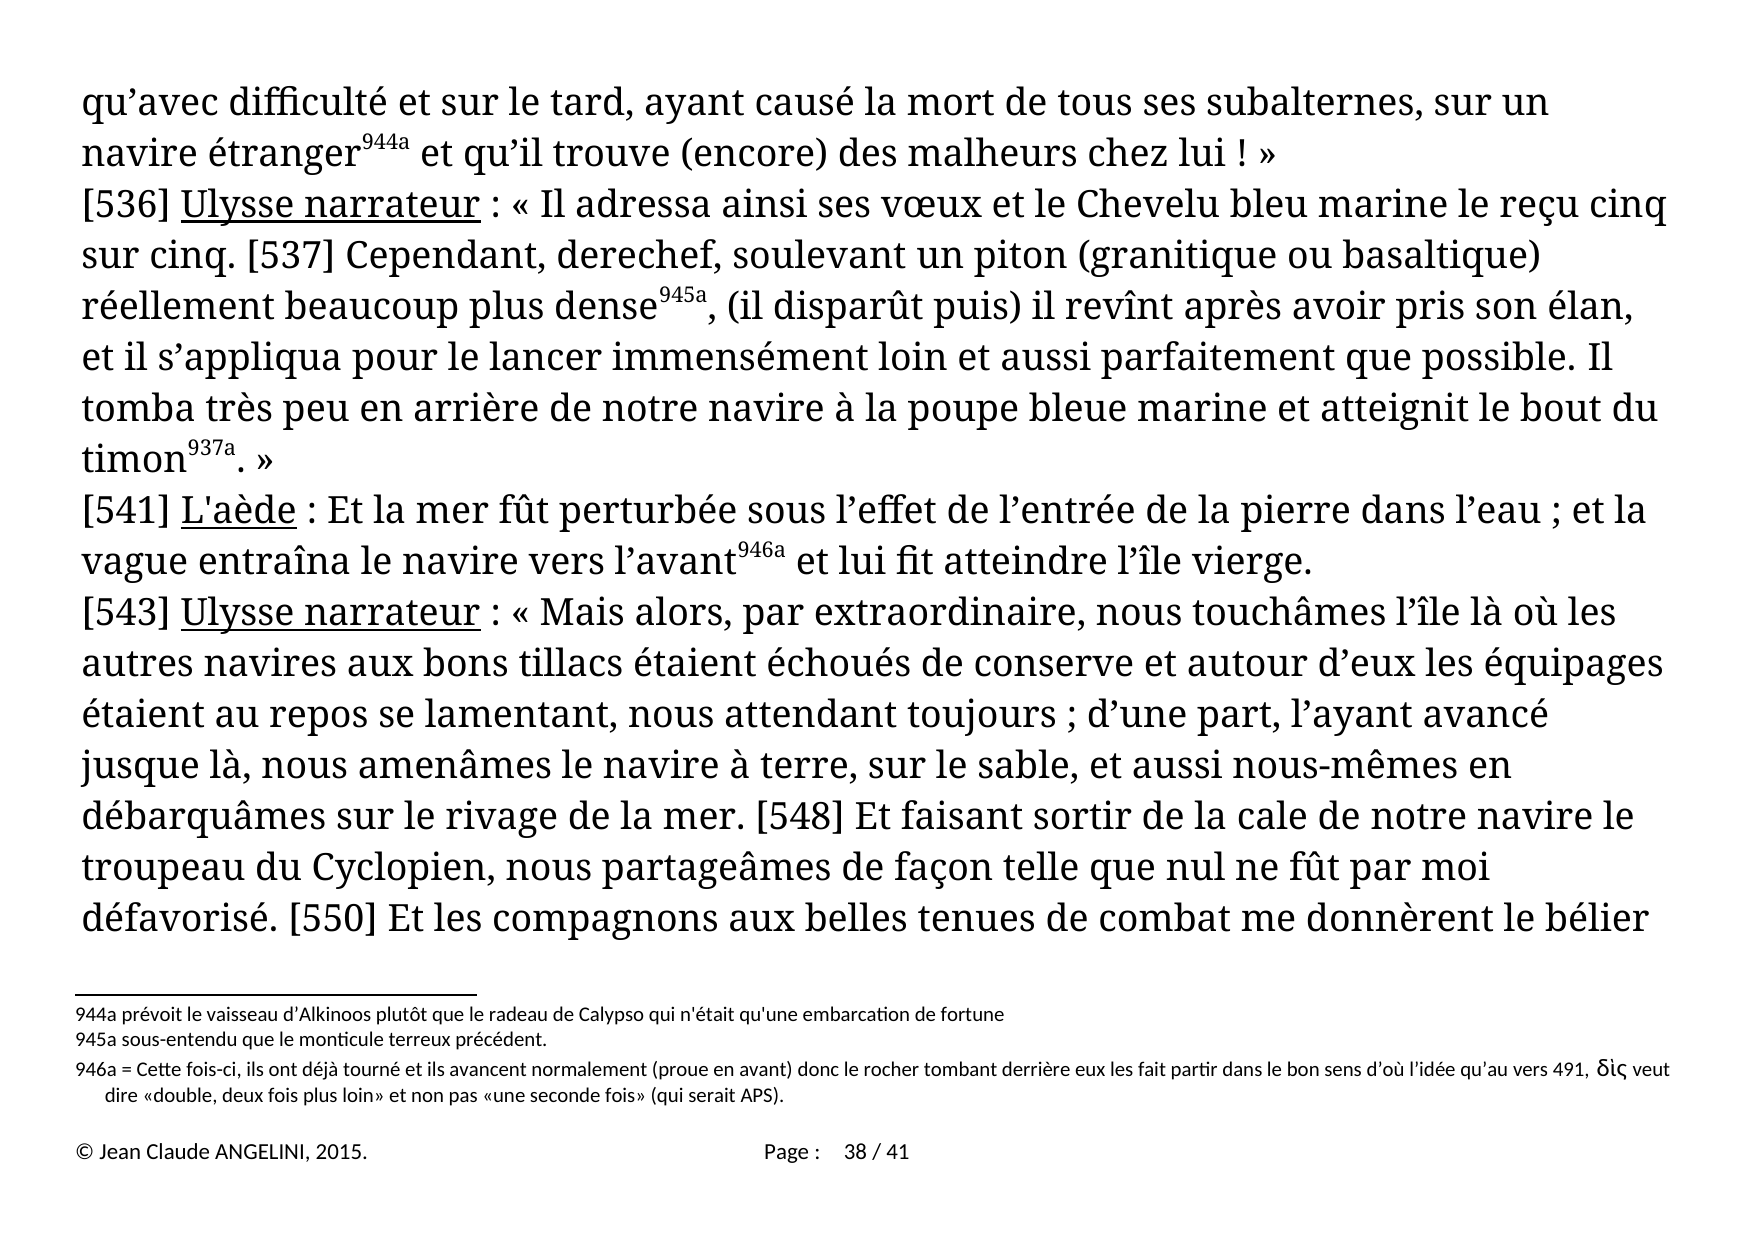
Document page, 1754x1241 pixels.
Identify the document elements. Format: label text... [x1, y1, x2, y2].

text [543] Ulysse narrateur : « Mais alors, par extraordinaire, nous touchâmes l’île là où les autres navires aux bons tillacs étaient échoués de conserve et autour d’eux les équipages étaient au repos se lamentant, nous attendant toujours ; d’une part, l’ayant avancé jusque là, nous amenâmes le navire à terre, sur le sable, et aussi nous-mêmes en débarquâmes sur le rivage de la mer. [548] Et faisant sortir de la cale de notre navire le troupeau du Cyclopien, nous partageâmes de façon telle que nul ne fût par moi défavorisé. [550] Et les compagnons aux belles tenues de combat me donnèrent le bélier [81, 585, 1673, 943]
text prévoit le vaisseau d’Alkinoos plutôt que le radeau de Calypso qui n'était qu'une embarcation de fortune [75, 1001, 1679, 1026]
text sous-entendu que le monticule terreux précédent. [75, 1026, 1679, 1052]
text [536] Ulysse narrateur : « Il adressa ainsi ses vœux et le Chevelu bleu marine le reçu cinq sur cinq. [537] Cependant, derechef, soulevant un piton (granitique ou basaltique) réellement beaucoup plus dense, (il disparût puis) il revînt après avoir pris son élan, et il s’appliqua pour le lancer immensément loin et aussi parfaitement que possible. Il tomba très peu en arrière de notre navire à la poupe bleue marine et atteignit le bout du timon937a. » [81, 177, 1673, 483]
text [541] L'aède : Et la mer fût perturbée sous l’effet de l’entrée de la pierre dans l’eau ; et la vague entraîna le navire vers l’avant et lui fit atteindre l’île vierge. [81, 483, 1673, 585]
text = Cette fois-ci, ils ont déjà tourné et ils avancent normalement (proue en avant) donc le rocher tombant derrière eux les fait partir dans le bon sens d’où l’idée qu’au vers 491, δὶς veut dire «double, deux fois plus loin» et non pas «une seconde fois» (qui serait APS). [75, 1052, 1679, 1108]
text qu’avec difficulté et sur le tard, ayant causé la mort de tous ses subalternes, sur un navire étranger et qu’il trouve (encore) des malheurs chez lui ! » [81, 75, 1673, 177]
